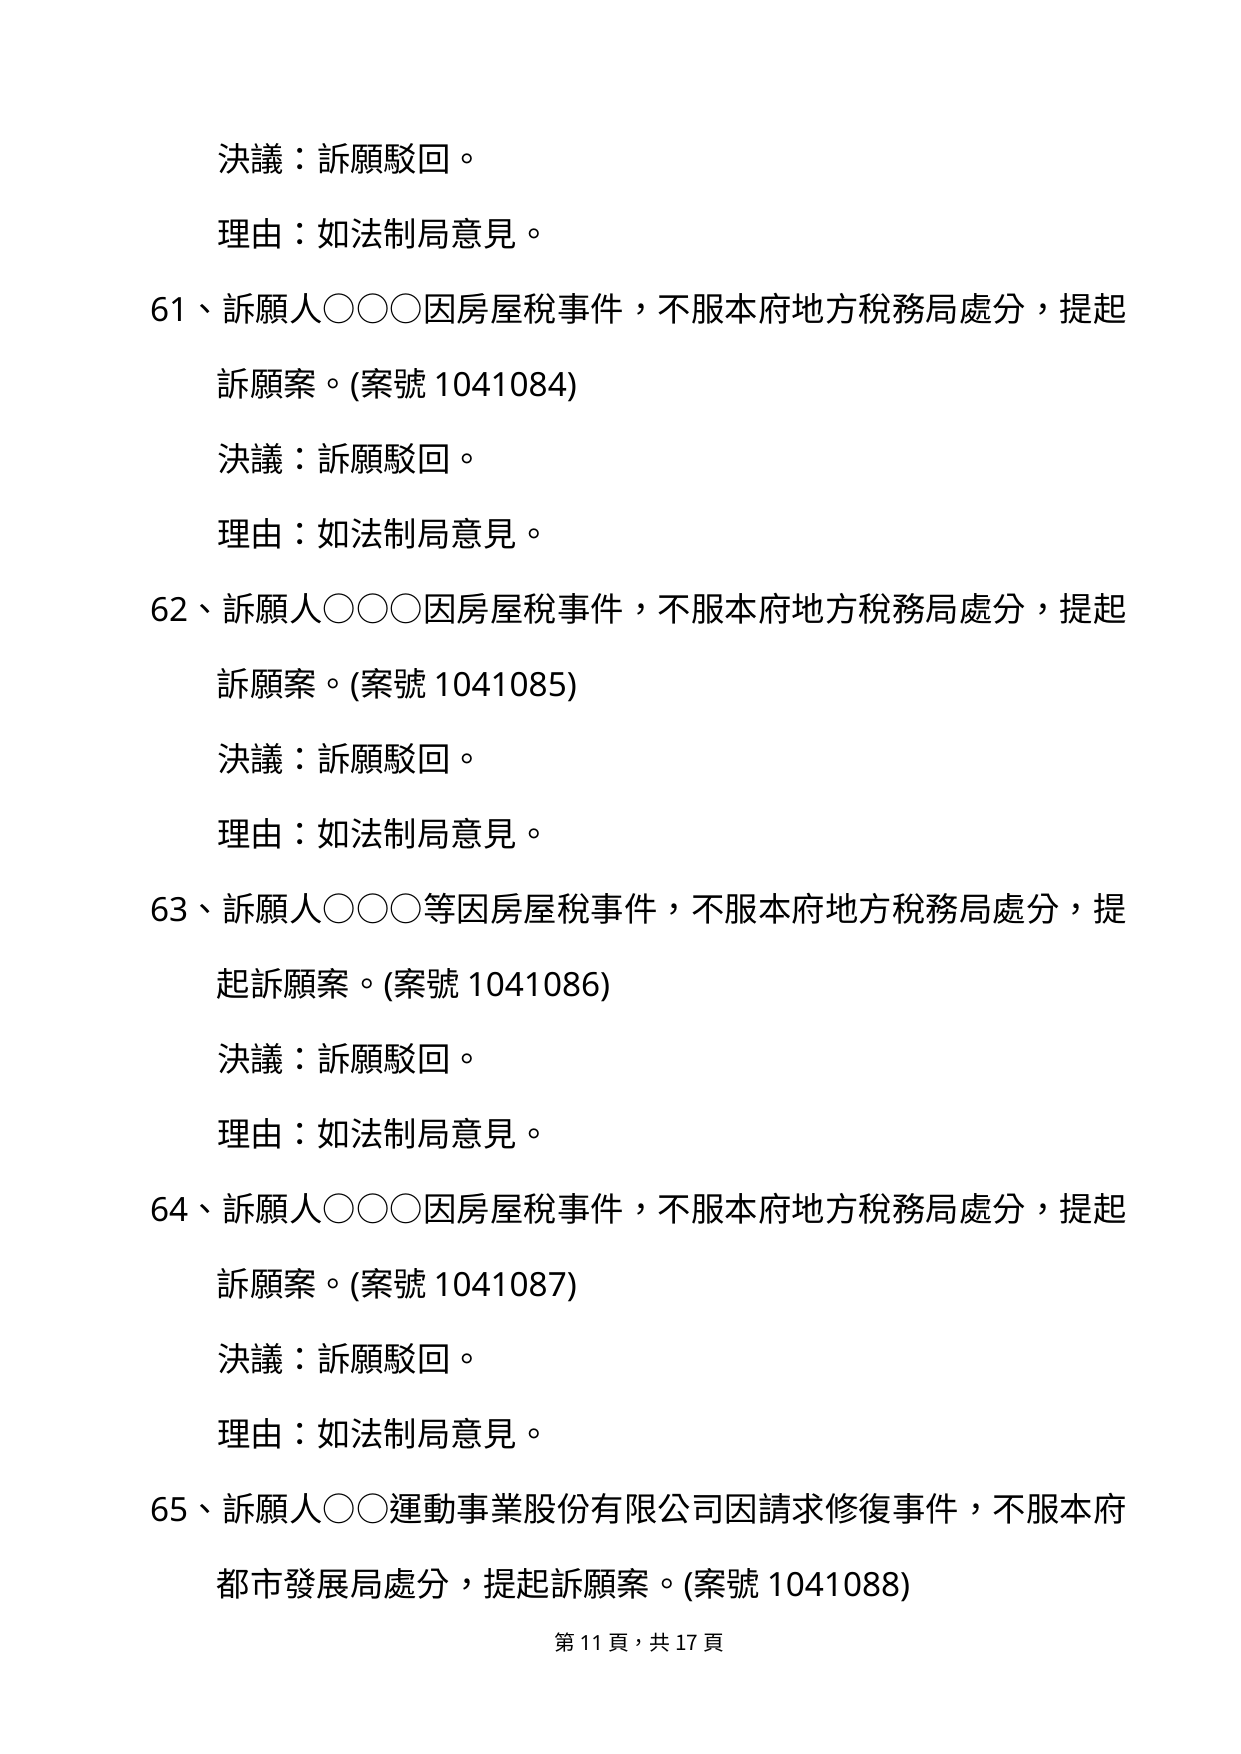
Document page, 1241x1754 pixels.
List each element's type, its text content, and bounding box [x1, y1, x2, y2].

text 理由：如法制局意見。 [217, 188, 1128, 263]
text 理由：如法制局意見。 [217, 1388, 1128, 1463]
text 理由：如法制局意見。 [217, 788, 1128, 863]
text 理由：如法制局意見。 [217, 1088, 1128, 1163]
text 63、訴願人○○○等因房屋稅事件，不服本府地方稅務局處分，提起訴願案。(案號1041086) [150, 863, 1128, 1013]
text 決議：訴願駁回。 [217, 113, 1128, 188]
text 65、訴願人○○運動事業股份有限公司因請求修復事件，不服本府都市發展局處分，提起訴願案。(案號1041088) [150, 1463, 1128, 1613]
text 決議：訴願駁回。 [217, 1013, 1128, 1088]
text 64、訴願人○○○因房屋稅事件，不服本府地方稅務局處分，提起訴願案。(案號1041087) [150, 1163, 1128, 1313]
text 決議：訴願駁回。 [217, 413, 1128, 488]
text 決議：訴願駁回。 [217, 1313, 1128, 1388]
text 61、訴願人○○○因房屋稅事件，不服本府地方稅務局處分，提起訴願案。(案號1041084) [150, 263, 1128, 413]
text 62、訴願人○○○因房屋稅事件，不服本府地方稅務局處分，提起訴願案。(案號1041085) [150, 563, 1128, 713]
text 理由：如法制局意見。 [217, 488, 1128, 563]
text 決議：訴願駁回。 [217, 713, 1128, 788]
